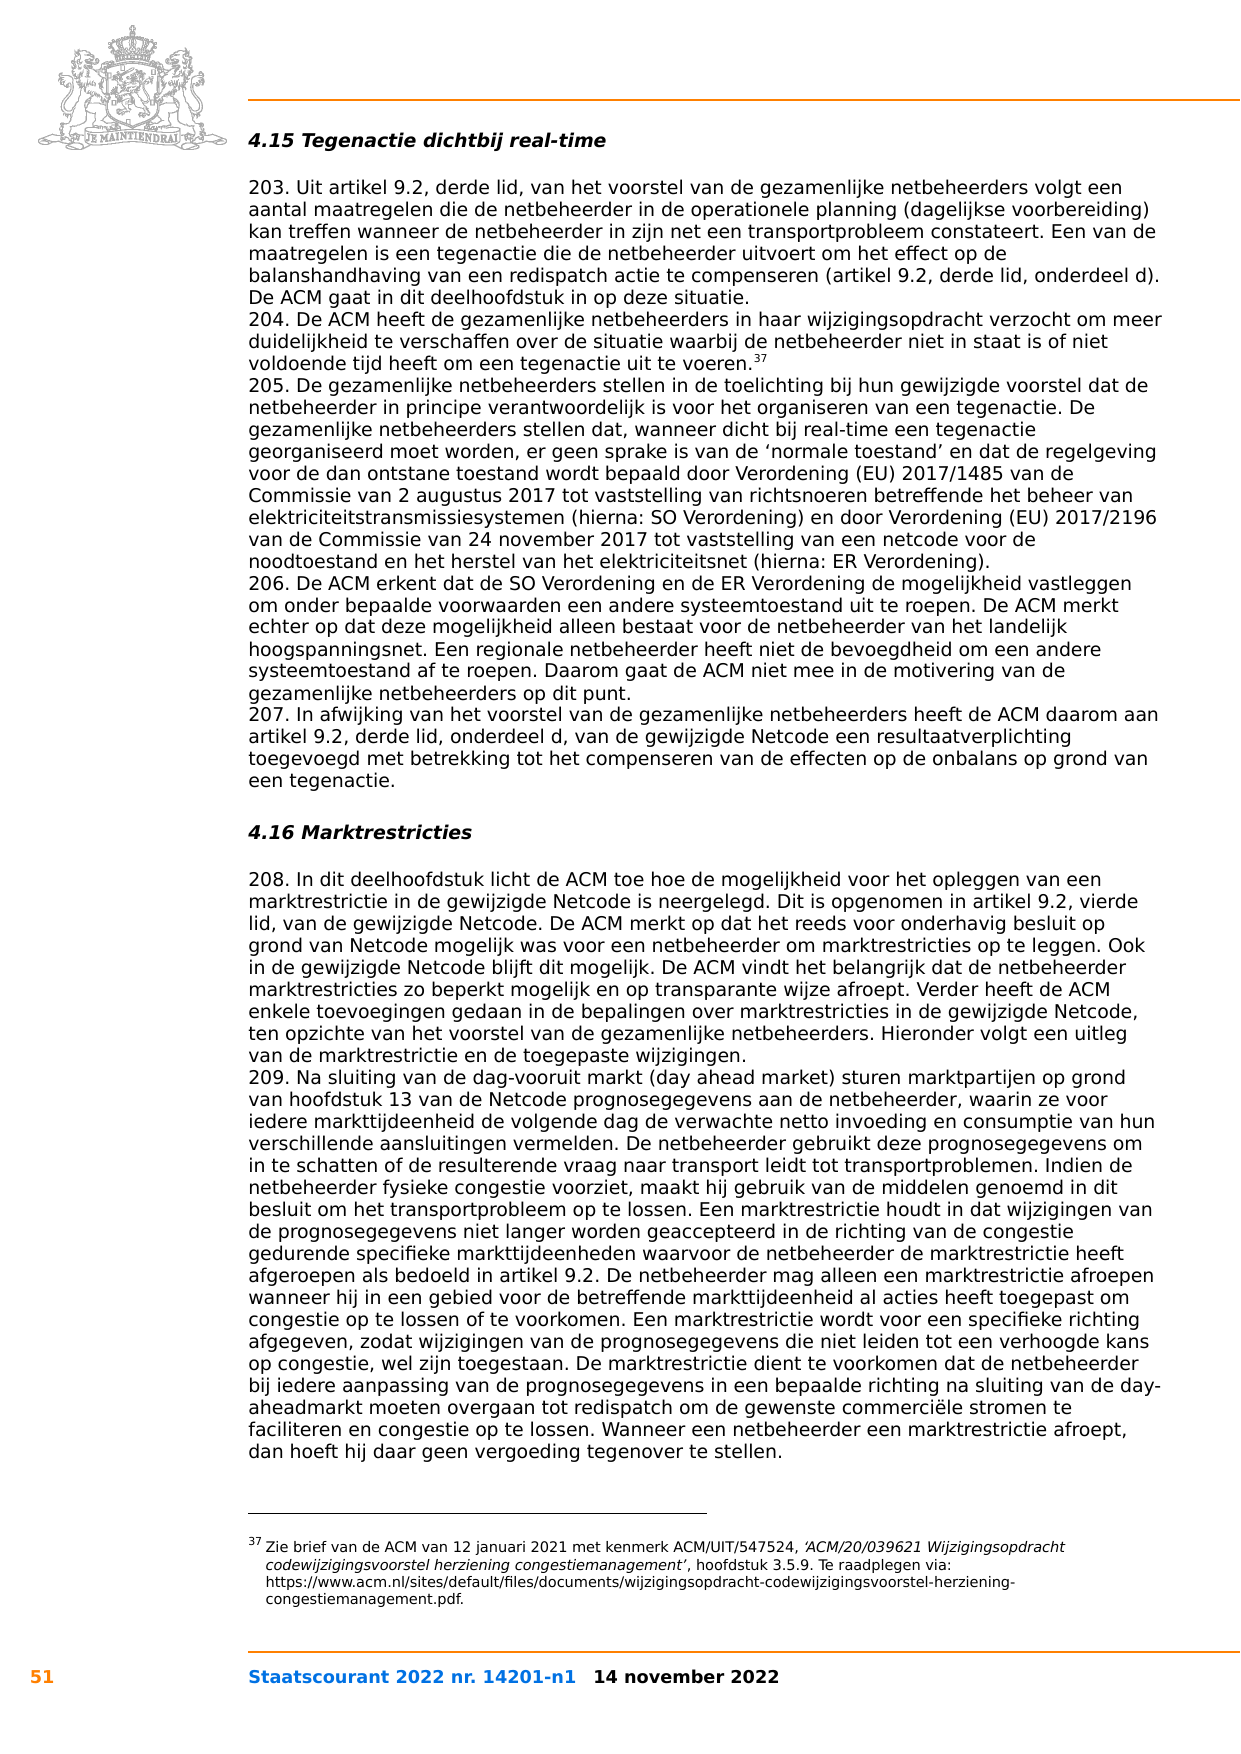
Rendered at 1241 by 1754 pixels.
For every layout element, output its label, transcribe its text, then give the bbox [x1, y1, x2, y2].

picture [38, 25, 227, 150]
subtitle 4.15 Tegenactie dichtbij real-time [248, 130, 1163, 152]
text 207. In afwijking van het voorstel van de gezamenlijke netbeheerders heeft de ACM daarom aan artikel 9.2, derde lid, onderdeel d, van de gewijzigde Netcode een resultaatverplichting toegevoegd met betrekking tot het compenseren van de effecten op de onbalans op grond van een tegenactie. [248, 704, 1163, 792]
text 203. Uit artikel 9.2, derde lid, van het voorstel van de gezamenlijke netbeheerders volgt een aantal maatregelen die de netbeheerder in de operationele planning (dagelijkse voorbereiding) kan treffen wanneer de netbeheerder in zijn net een transportprobleem constateert. Een van de maatregelen is een tegenactie die de netbeheerder uitvoert om het effect op de balanshandhaving van een redispatch actie te compenseren (artikel 9.2, derde lid, onderdeel d). De ACM gaat in dit deelhoofdstuk in op deze situatie. [248, 177, 1163, 309]
text 208. In dit deelhoofdstuk licht de ACM toe hoe de mogelijkheid voor het opleggen van een marktrestrictie in de gewijzigde Netcode is neergelegd. Dit is opgenomen in artikel 9.2, vierde lid, van de gewijzigde Netcode. De ACM merkt op dat het reeds voor onderhavig besluit op grond van Netcode mogelijk was voor een netbeheerder om marktrestricties op te leggen. Ook in de gewijzigde Netcode blijft dit mogelijk. De ACM vindt het belangrijk dat de netbeheerder marktrestricties zo beperkt mogelijk en op transparante wijze afroept. Verder heeft de ACM enkele toevoegingen gedaan in de bepalingen over marktrestricties in de gewijzigde Netcode, ten opzichte van het voorstel van de gezamenlijke netbeheerders. Hieronder volgt een uitleg van de marktrestrictie en de toegepaste wijzigingen. [248, 869, 1163, 1067]
text 209. Na sluiting van de dag-vooruit markt (day ahead market) sturen marktpartijen op grond van hoofdstuk 13 van de Netcode prognosegegevens aan de netbeheerder, waarin ze voor iedere markttijdeenheid de volgende dag de verwachte netto invoeding en consumptie van hun verschillende aansluitingen vermelden. De netbeheerder gebruikt deze prognosegegevens om in te schatten of de resulterende vraag naar transport leidt tot transportproblemen. Indien de netbeheerder fysieke congestie voorziet, maakt hij gebruik van de middelen genoemd in dit besluit om het transportprobleem op te lossen. Een marktrestrictie houdt in dat wijzigingen van de prognosegegevens niet langer worden geaccepteerd in de richting van de congestie gedurende specifieke markttijdeenheden waarvoor de netbeheerder de marktrestrictie heeft afgeroepen als bedoeld in artikel 9.2. De netbeheerder mag alleen een marktrestrictie afroepen wanneer hij in een gebied voor de betreffende markttijdeenheid al acties heeft toegepast om congestie op te lossen of te voorkomen. Een marktrestrictie wordt voor een specifieke richting afgegeven, zodat wijzigingen van de prognosegegevens die niet leiden tot een verhoogde kans op congestie, wel zijn toegestaan. De marktrestrictie dient te voorkomen dat de netbeheerder bij iedere aanpassing van de prognosegegevens in een bepaalde richting na sluiting van de day-aheadmarkt moeten overgaan tot redispatch om de gewenste commerciële stromen te faciliteren en congestie op te lossen. Wanneer een netbeheerder een marktrestrictie afroept, dan hoeft hij daar geen vergoeding tegenover te stellen. [248, 1067, 1163, 1463]
text 204. De ACM heeft de gezamenlijke netbeheerders in haar wijzigingsopdracht verzocht om meer duidelijkheid te verschaffen over de situatie waarbij de netbeheerder niet in staat is of niet voldoende tijd heeft om een tegenactie uit te voeren. [248, 309, 1163, 375]
subtitle 4.16 Marktrestricties [248, 822, 1163, 844]
text 205. De gezamenlijke netbeheerders stellen in de toelichting bij hun gewijzigde voorstel dat de netbeheerder in principe verantwoordelijk is voor het organiseren van een tegenactie. De gezamenlijke netbeheerders stellen dat, wanneer dicht bij real-time een tegenactie georganiseerd moet worden, er geen sprake is van de ‘normale toestand’ en dat de regelgeving voor de dan ontstane toestand wordt bepaald door Verordening (EU) 2017/1485 van de Commissie van 2 augustus 2017 tot vaststelling van richtsnoeren betreffende het beheer van elektriciteitstransmissiesystemen (hierna: SO Verordening) en door Verordening (EU) 2017/2196 van de Commissie van 24 november 2017 tot vaststelling van een netcode voor de noodtoestand en het herstel van het elektriciteitsnet (hierna: ER Verordening). [248, 375, 1163, 572]
text Zie brief van de ACM van 12 januari 2021 met kenmerk ACM/UIT/547524, ‘ACM/20/039621 Wijzigingsopdracht codewijzigingsvoorstel herziening congestiemanagement’, hoofdstuk 3.5.9. Te raadplegen via: https://www.acm.nl/sites/default/files/documents/wijzigingsopdracht-codewijzigingsvoorstel-herziening-congestiemanagement.pdf. [248, 1535, 1163, 1608]
text 206. De ACM erkent dat de SO Verordening en de ER Verordening de mogelijkheid vastleggen om onder bepaalde voorwaarden een andere systeemtoestand uit te roepen. De ACM merkt echter op dat deze mogelijkheid alleen bestaat voor de netbeheerder van het landelijk hoogspanningsnet. Een regionale netbeheerder heeft niet de bevoegdheid om een andere systeemtoestand af te roepen. Daarom gaat de ACM niet mee in de motivering van de gezamenlijke netbeheerders op dit punt. [248, 572, 1163, 704]
